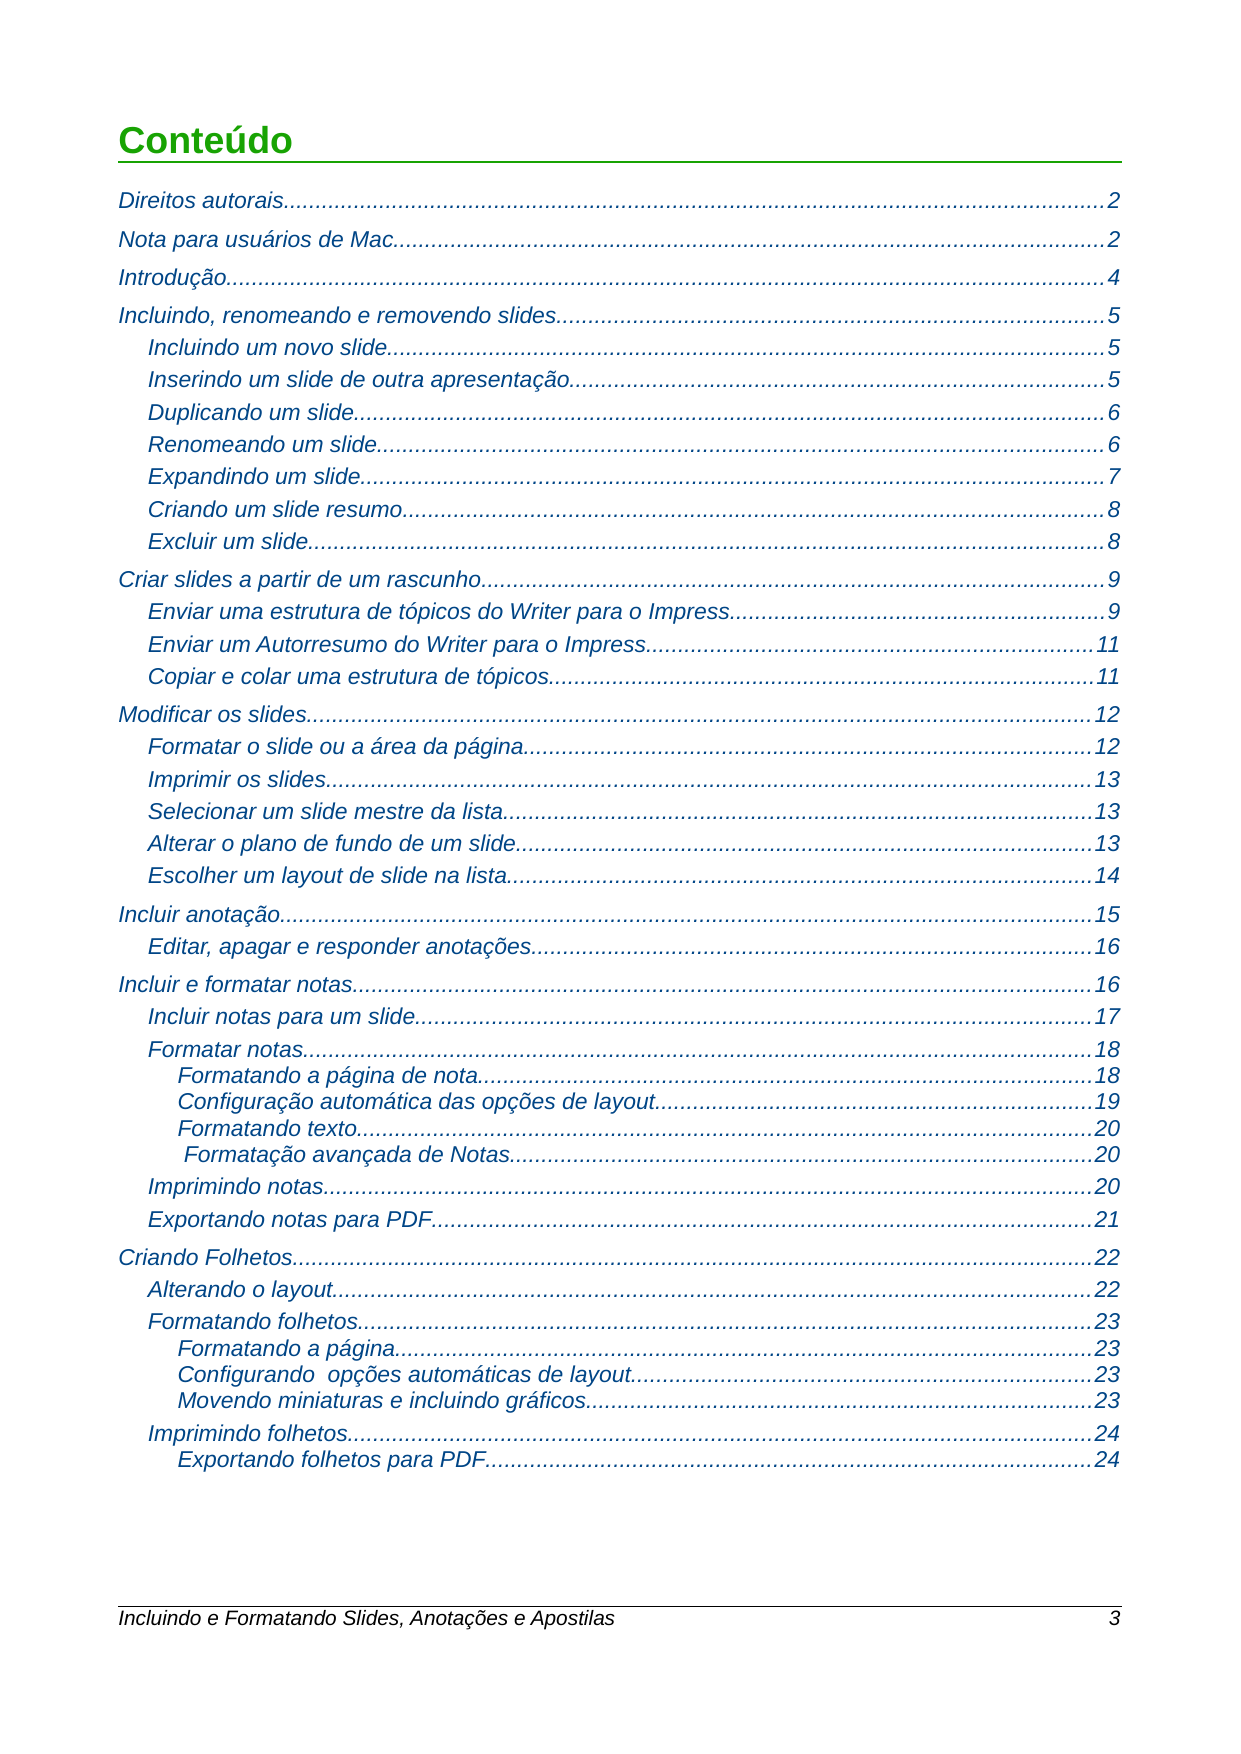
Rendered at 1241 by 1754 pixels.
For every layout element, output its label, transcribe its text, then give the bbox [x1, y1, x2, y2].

text Inserindo um slide de outra apresentação 5 [148, 366, 1122, 393]
text Alterar o plano de fundo de um slide 13 [148, 830, 1122, 857]
text Escolher um layout de slide na lista 14 [148, 862, 1122, 889]
text Enviar um Autorresumo do Writer para o Impress 11 [148, 631, 1122, 657]
text Renomeando um slide 6 [148, 431, 1122, 457]
text Formatação avançada de Notas 20 [177, 1141, 1122, 1167]
text Imprimindo folhetos 24 [148, 1420, 1122, 1446]
text Exportando folhetos para PDF 24 [177, 1446, 1122, 1472]
text Selecionar um slide mestre da lista 13 [148, 798, 1122, 824]
text Formatar notas 18 [148, 1036, 1122, 1062]
text Modificar os slides 12 [118, 701, 1122, 727]
text Configurando opções automáticas de layout 23 [177, 1361, 1122, 1387]
text Movendo miniaturas e incluindo gráficos 23 [177, 1387, 1122, 1414]
text Enviar uma estrutura de tópicos do Writer para o Impress 9 [148, 598, 1122, 625]
text Imprimindo notas 20 [148, 1173, 1122, 1200]
text Formatando folhetos 23 [148, 1308, 1122, 1335]
text Criar slides a partir de um rascunho 9 [118, 566, 1122, 592]
text Expandindo um slide 7 [148, 463, 1122, 490]
text Incluindo, renomeando e removendo slides 5 [118, 302, 1122, 328]
text Formatando texto 20 [177, 1115, 1122, 1141]
text Nota para usuários de Mac 2 [118, 226, 1122, 252]
text Excluir um slide 8 [148, 528, 1122, 554]
text Direitos autorais 2 [118, 187, 1122, 214]
text Incluir e formatar notas 16 [118, 971, 1122, 997]
text Configuração automática das opções de layout 19 [177, 1088, 1122, 1115]
text Copiar e colar uma estrutura de tópicos 11 [148, 663, 1122, 689]
text Introdução 4 [118, 264, 1122, 290]
text Incluir anotação 15 [118, 901, 1122, 927]
text Formatando a página de nota 18 [177, 1062, 1122, 1088]
text Imprimir os slides 13 [148, 766, 1122, 792]
text Exportando notas para PDF 21 [148, 1206, 1122, 1232]
text Formatando a página 23 [177, 1335, 1122, 1361]
text Criando Folhetos 22 [118, 1244, 1122, 1270]
text Criando um slide resumo 8 [148, 496, 1122, 522]
text Incluindo um novo slide 5 [148, 334, 1122, 361]
text Incluir notas para um slide 17 [148, 1003, 1122, 1030]
text Formatar o slide ou a área da página 12 [148, 733, 1122, 760]
text Alterando o layout 22 [148, 1276, 1122, 1302]
text Duplicando um slide 6 [148, 399, 1122, 425]
text Conteúdo [118, 118, 1122, 161]
text Editar, apagar e responder anotações 16 [148, 933, 1122, 959]
